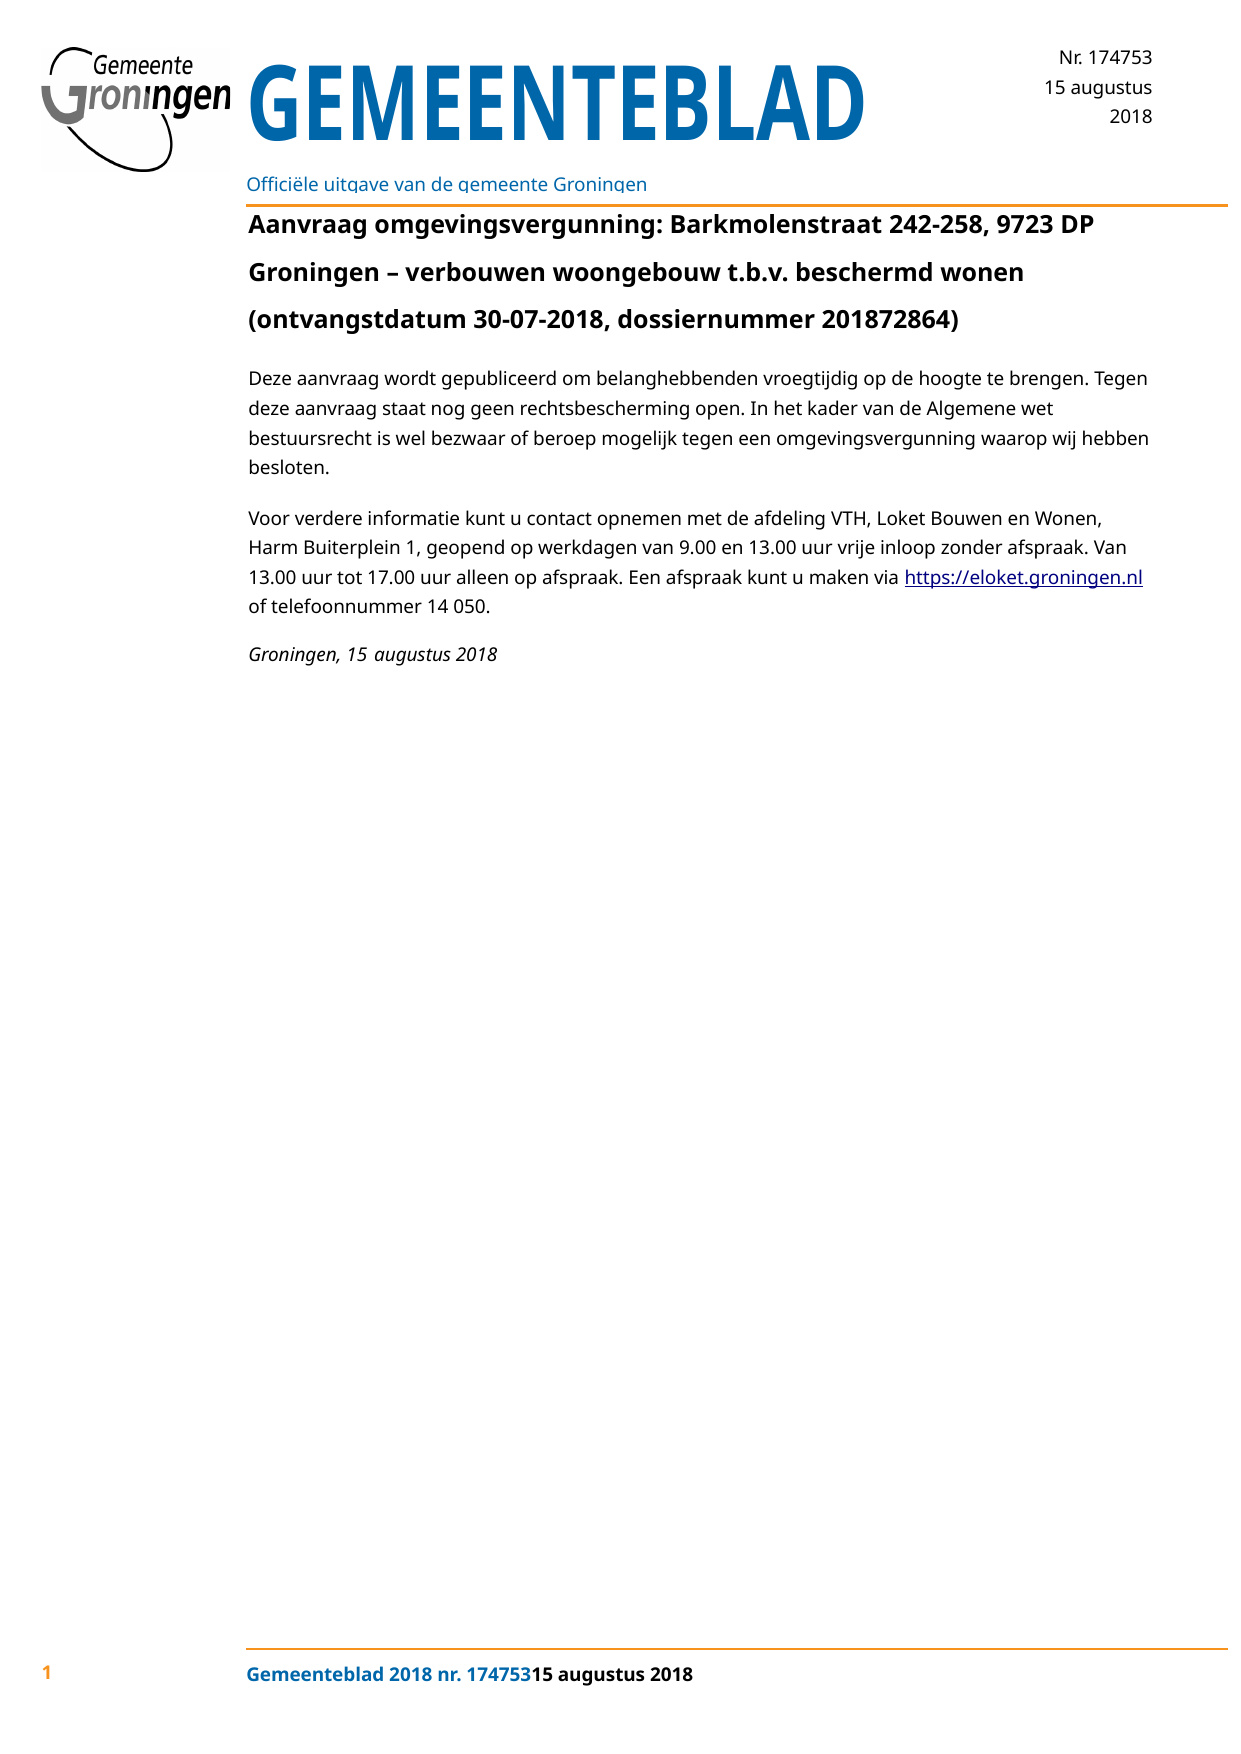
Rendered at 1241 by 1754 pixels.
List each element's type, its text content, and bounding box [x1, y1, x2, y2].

picture [41, 47, 231, 172]
text Voor verdere informatie kunt u contact opnemen met de afdeling VTH, Loket Bouwen en Wonen, Harm Buiterplein 1, geopend op werkdagen van 9.00 en 13.00 uur vrije inloop zonder afspraak. Van 13.00 uur tot 17.00 uur alleen op afspraak. Een afspraak kunt u maken via https://eloket.groningen.nl of telefoonnummer 14 050. [248, 505, 1152, 619]
text Deze aanvraag wordt gepubliceerd om belanghebbenden vroegtijdig op de hoogte te brengen. Tegen deze aanvraag staat nog geen rechtsbescherming open. In het kader van de Algemene wet bestuursrecht is wel bezwaar of beroep mogelijk tegen een omgevingsvergunning waarop wij hebben besloten. [248, 366, 1152, 480]
text Aanvraag omgevingsvergunning: Barkmolenstraat 242-258, 9723 DP Groningen – verbouwen woongebouw t.b.v. beschermd wonen (ontvangstdatum 30-07-2018, dossiernummer 201872864) [248, 207, 1152, 336]
text Groningen, 15 augustus 2018 [248, 641, 1152, 667]
